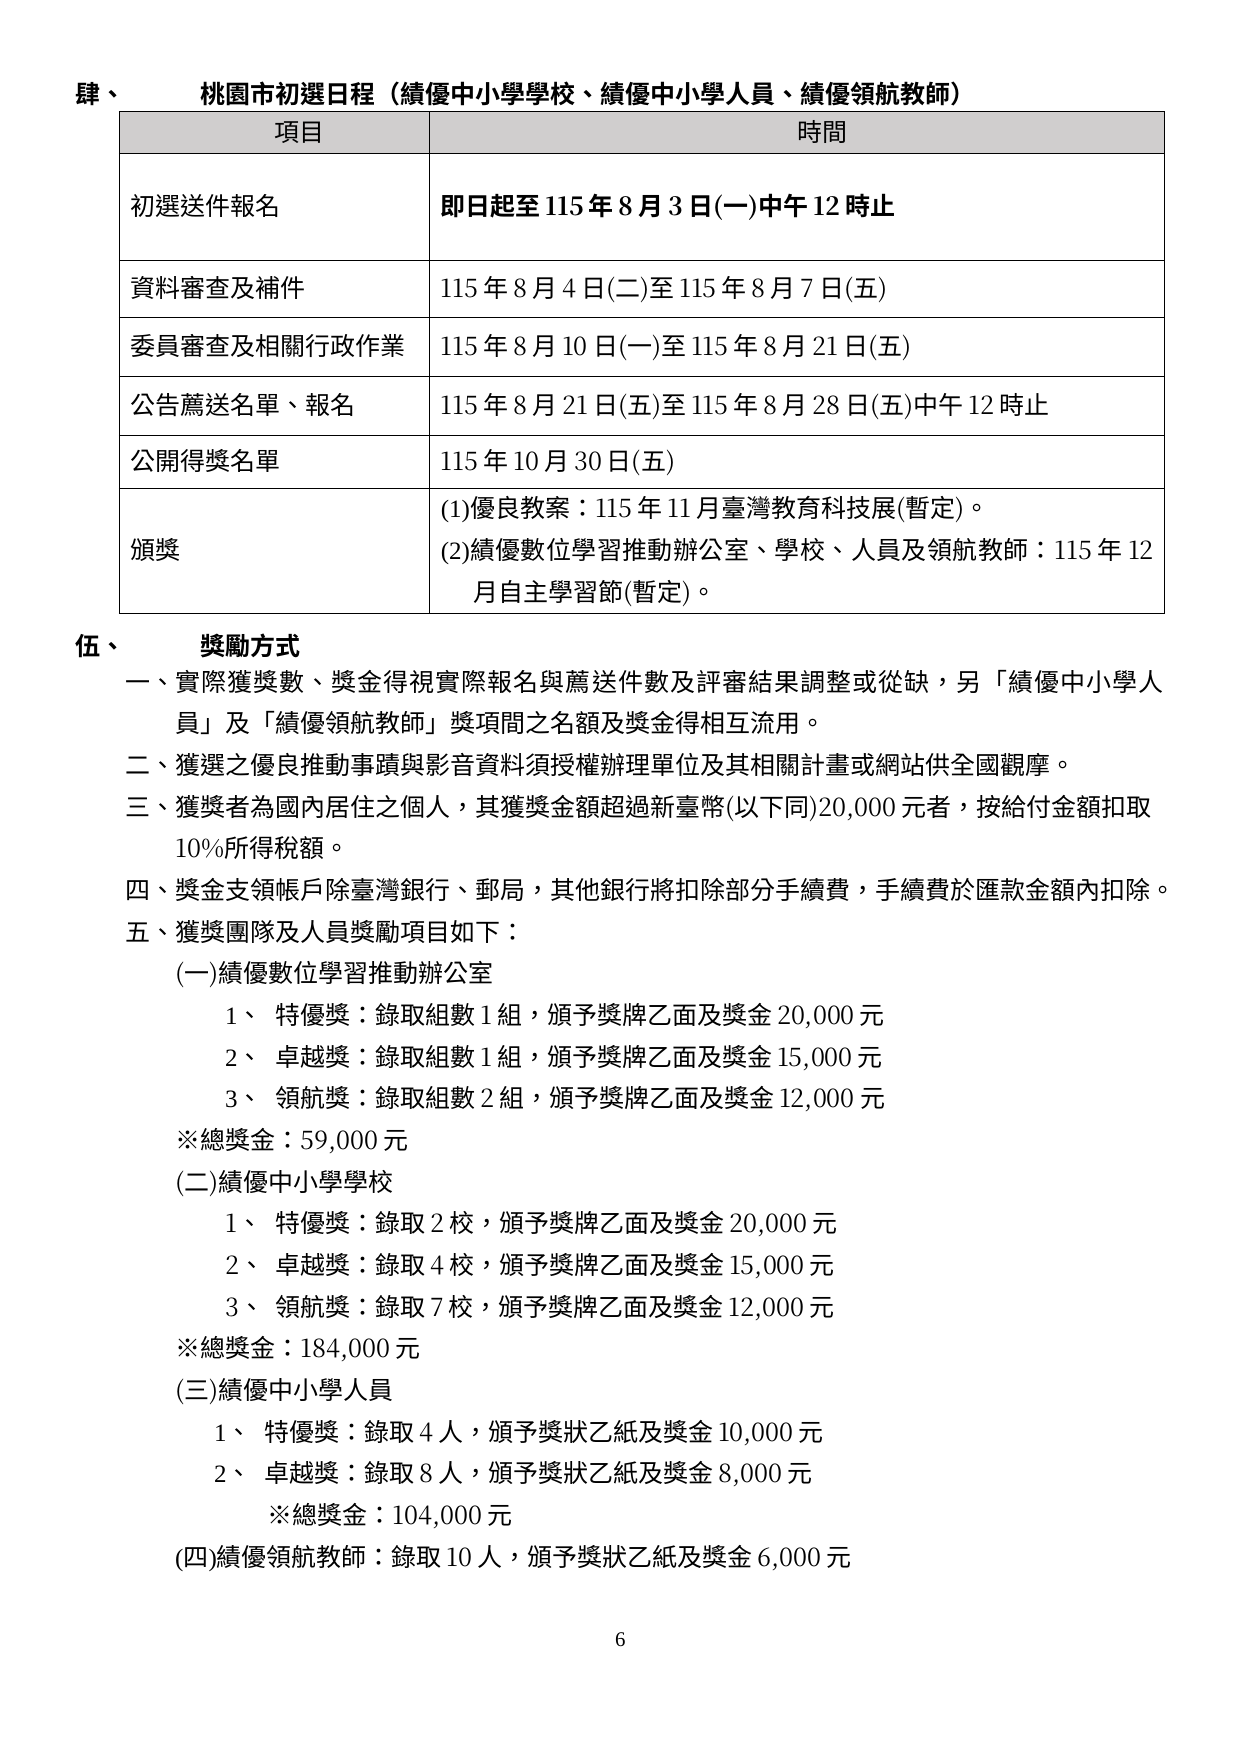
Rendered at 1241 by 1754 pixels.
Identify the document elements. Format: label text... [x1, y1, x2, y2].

list 卓越獎：錄取4校，頒予獎牌乙面及獎金15,000元 [225, 1246, 1165, 1282]
text (三)績優中小學人員 [176, 1371, 1165, 1407]
list 卓越獎：錄取8人，頒予獎狀乙紙及獎金8,000元 [214, 1454, 1165, 1490]
table_cell 公開得獎名單 [120, 436, 429, 488]
text ※總獎金：184,000元 [176, 1329, 1165, 1365]
list 特優獎：錄取2校，頒予獎牌乙面及獎金20,000元 [225, 1204, 1165, 1240]
table_cell 優良教案：115年11月臺灣教育科技展(暫定)。 績優數位學習推動辦公室、學校、人員及領航教師：115年12月自主學習節(暫定)。 [430, 489, 1164, 612]
table_cell 初選送件報名 [120, 154, 429, 260]
list 桃園市初選日程（績優中小學學校、績優中小學人員、績優領航教師） [75, 75, 1165, 111]
table_cell 即日起至115年8月3日(一)中午12時止 [430, 154, 1164, 260]
table_cell 115年8月10日(一)至115年8月21日(五) [430, 318, 1164, 376]
list 特優獎：錄取組數1組，頒予獎牌乙面及獎金20,000元 [225, 996, 1165, 1032]
list 卓越獎：錄取組數1組，頒予獎牌乙面及獎金15,000元 [225, 1037, 1165, 1073]
list 實際獲獎數、獎金得視實際報名與薦送件數及評審結果調整或從缺，另「績優中小學人員」及「績優領航教師」獎項間之名額及獎金得相互流用。 [125, 662, 1165, 740]
table_cell 資料審查及補件 [120, 261, 429, 317]
list 領航獎：錄取7校，頒予獎牌乙面及獎金12,000元 [225, 1287, 1165, 1323]
table_cell 115年8月4日(二)至115年8月7日(五) [430, 261, 1164, 317]
table_header 項目 [120, 112, 429, 153]
table_header 時間 [430, 112, 1164, 153]
list 獲獎團隊及人員獎勵項目如下： [125, 912, 1165, 948]
list 領航獎：錄取組數2組，頒予獎牌乙面及獎金12,000元 [225, 1079, 1165, 1115]
text ※總獎金：104,000元 [267, 1496, 1165, 1532]
text (二)績優中小學學校 [176, 1162, 1165, 1198]
list 獲選之優良推動事蹟與影音資料須授權辦理單位及其相關計畫或網站供全國觀摩。 [125, 746, 1165, 782]
text 10%所得稅額。 [175, 829, 1165, 865]
table_cell 委員審查及相關行政作業 [120, 318, 429, 376]
table_cell 115年10月30日(五) [430, 436, 1164, 488]
table_cell 頒獎 [120, 489, 429, 612]
text ※總獎金：59,000元 [176, 1121, 1165, 1157]
list 特優獎：錄取4人，頒予獎狀乙紙及獎金10,000元 [214, 1412, 1165, 1448]
table_cell 公告薦送名單、報名 [120, 377, 429, 434]
list 獲獎者為國內居住之個人，其獲獎金額超過新臺幣(以下同)20,000元者，按給付金額扣取 [125, 787, 1165, 823]
text (一)績優數位學習推動辦公室 [176, 954, 1165, 990]
list 獎金支領帳戶除臺灣銀行、郵局，其他銀行將扣除部分手續費，手續費於匯款金額內扣除。 [125, 871, 1165, 907]
list 獎勵方式 [75, 626, 1165, 662]
text (四)績優領航教師：錄取10人，頒予獎狀乙紙及獎金6,000元 [175, 1537, 1165, 1573]
table_cell 115年8月21日(五)至115年8月28日(五)中午12時止 [430, 377, 1164, 434]
